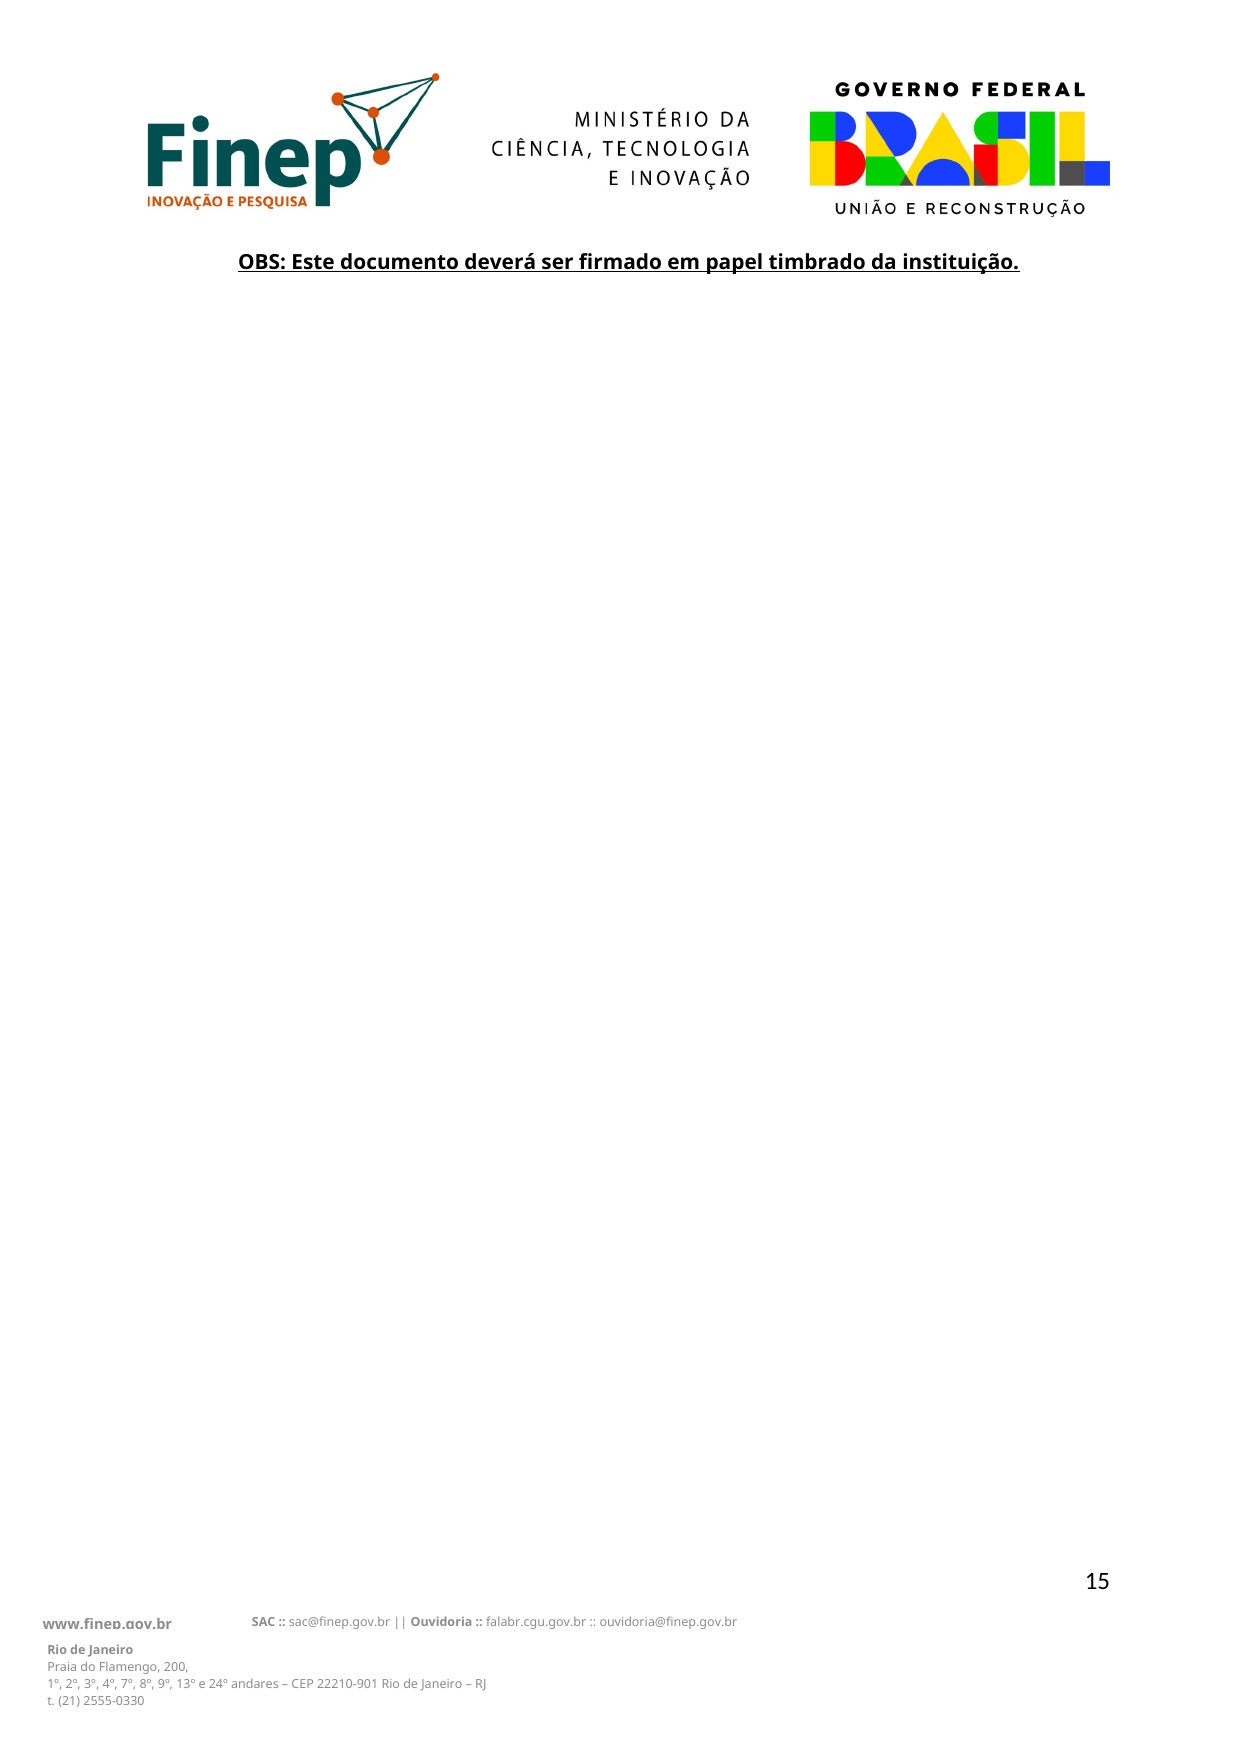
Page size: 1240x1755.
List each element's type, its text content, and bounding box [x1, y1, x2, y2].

text OBS: Este documento deverá ser firmado em papel timbrado da instituição. [148, 247, 1110, 275]
